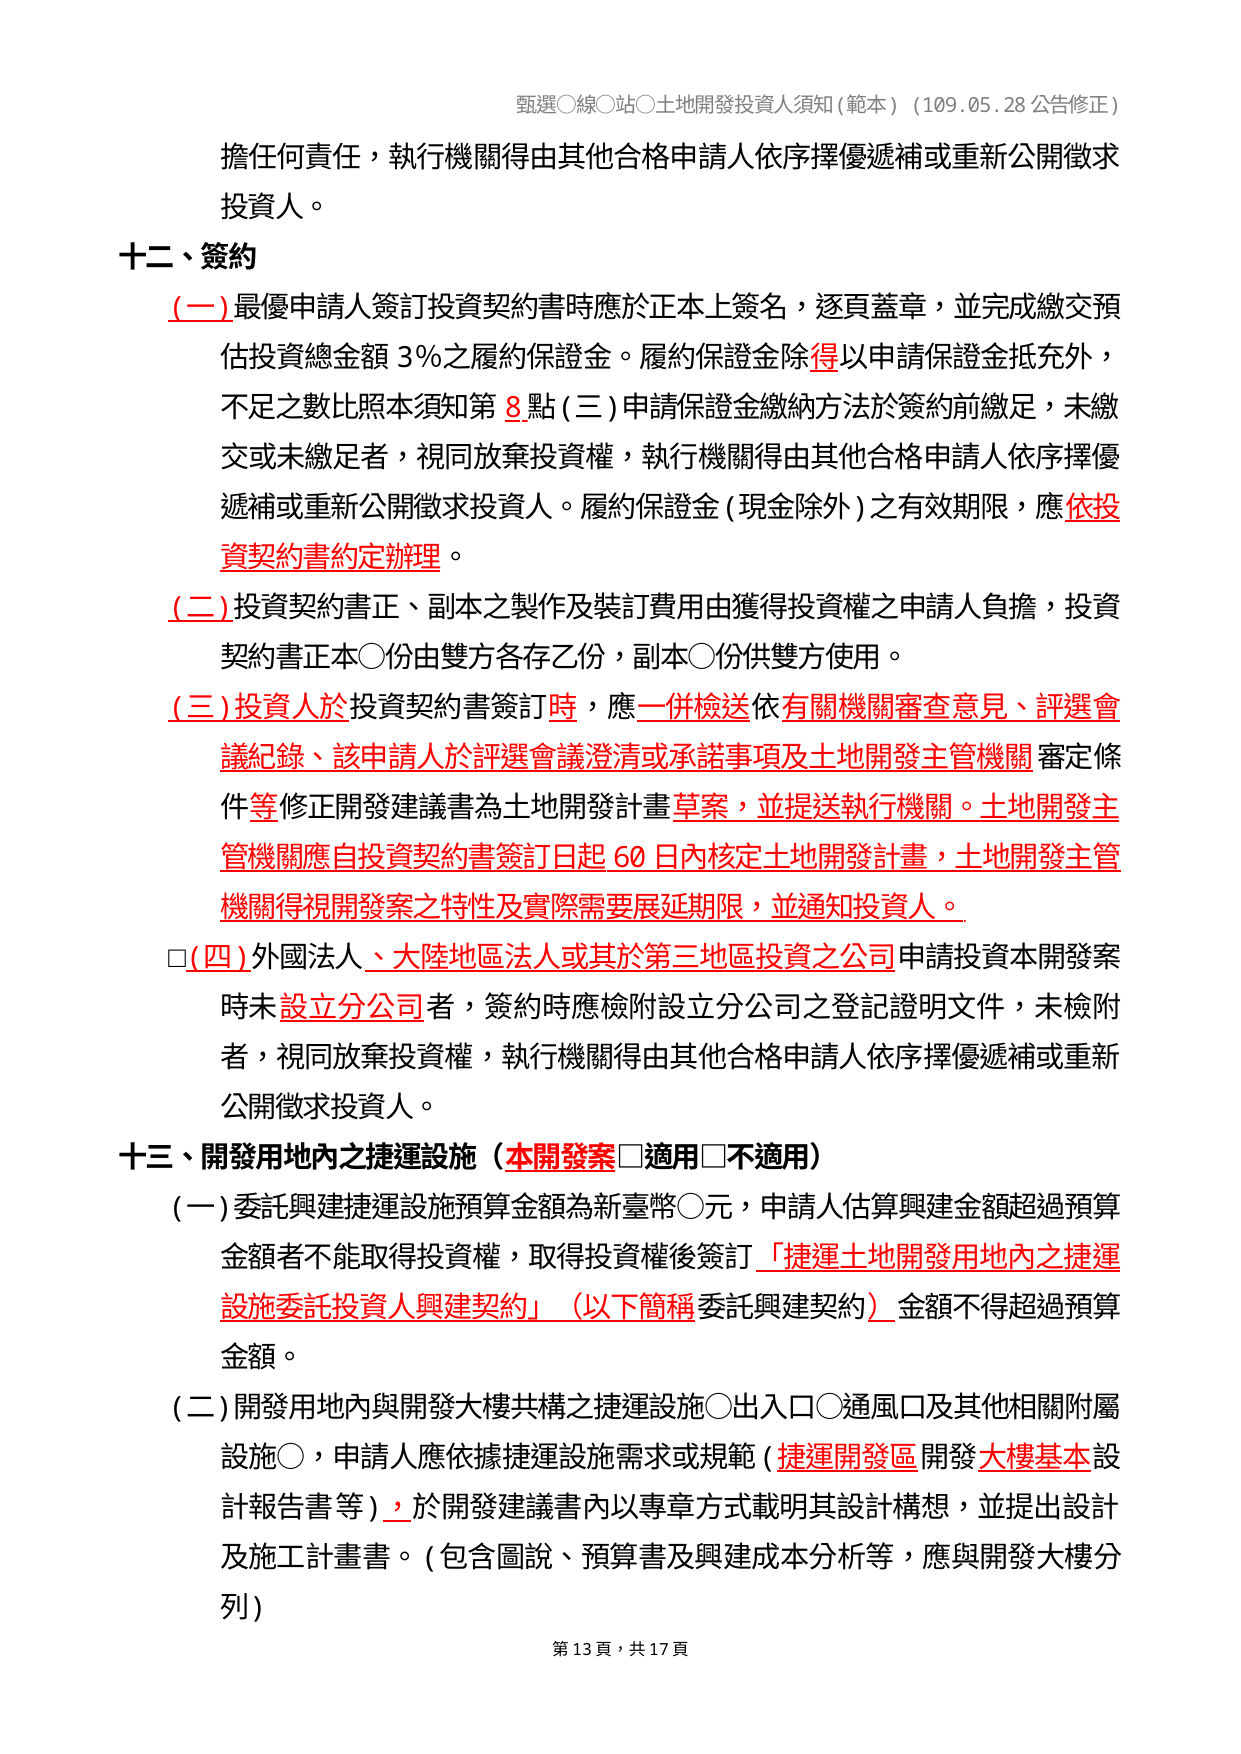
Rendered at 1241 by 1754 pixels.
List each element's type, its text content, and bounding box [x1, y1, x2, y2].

text (二)投資契約書正、副本之製作及裝訂費用由獲得投資權之申請人負擔，投資契約書正本○份由雙方各存乙份，副本○份供雙方使用。 [168, 577, 1122, 677]
text □(四)外國法人、大陸地區法人或其於第三地區投資之公司申請投資本開發案時未設立分公司者，簽約時應檢附設立分公司之登記證明文件，未檢附者，視同放棄投資權，執行機關得由其他合格申請人依序擇優遞補或重新公開徵求投資人。 [168, 927, 1122, 1127]
text 十三、開發用地內之捷運設施（本開發案□適用□不適用） [118, 1127, 1122, 1177]
text (一)最優申請人簽訂投資契約書時應於正本上簽名，逐頁蓋章，並完成繳交預估投資總金額3％之履約保證金。履約保證金除得以申請保證金抵充外，不足之數比照本須知第8點(三)申請保證金繳納方法於簽約前繳足，未繳交或未繳足者，視同放棄投資權，執行機關得由其他合格申請人依序擇優遞補或重新公開徵求投資人。履約保證金(現金除外)之有效期限，應依投資契約書約定辦理。 [168, 277, 1122, 577]
text 十二、簽約 [118, 227, 1122, 277]
text (一)委託興建捷運設施預算金額為新臺幣○元，申請人估算興建金額超過預算金額者不能取得投資權，取得投資權後簽訂「捷運土地開發用地內之捷運設施委託投資人興建契約」（以下簡稱委託興建契約）金額不得超過預算金額。 [168, 1177, 1122, 1377]
text 擔任何責任，執行機關得由其他合格申請人依序擇優遞補或重新公開徵求投資人。 [168, 127, 1122, 227]
text (二)開發用地內與開發大樓共構之捷運設施○出入口○通風口及其他相關附屬設施○，申請人應依據捷運設施需求或規範(捷運開發區開發大樓基本設計報告書等)，於開發建議書內以專章方式載明其設計構想，並提出設計及施工計畫書。(包含圖說、預算書及興建成本分析等，應與開發大樓分列) [168, 1377, 1122, 1627]
text (三)投資人於投資契約書簽訂時，應一併檢送依有關機關審查意見、評選會議紀錄、該申請人於評選會議澄清或承諾事項及土地開發主管機關審定條件等修正開發建議書為土地開發計畫草案，並提送執行機關。土地開發主管機關應自投資契約書簽訂日起60日內核定土地開發計畫，土地開發主管機關得視開發案之特性及實際需要展延期限，並通知投資人。 [168, 677, 1122, 927]
